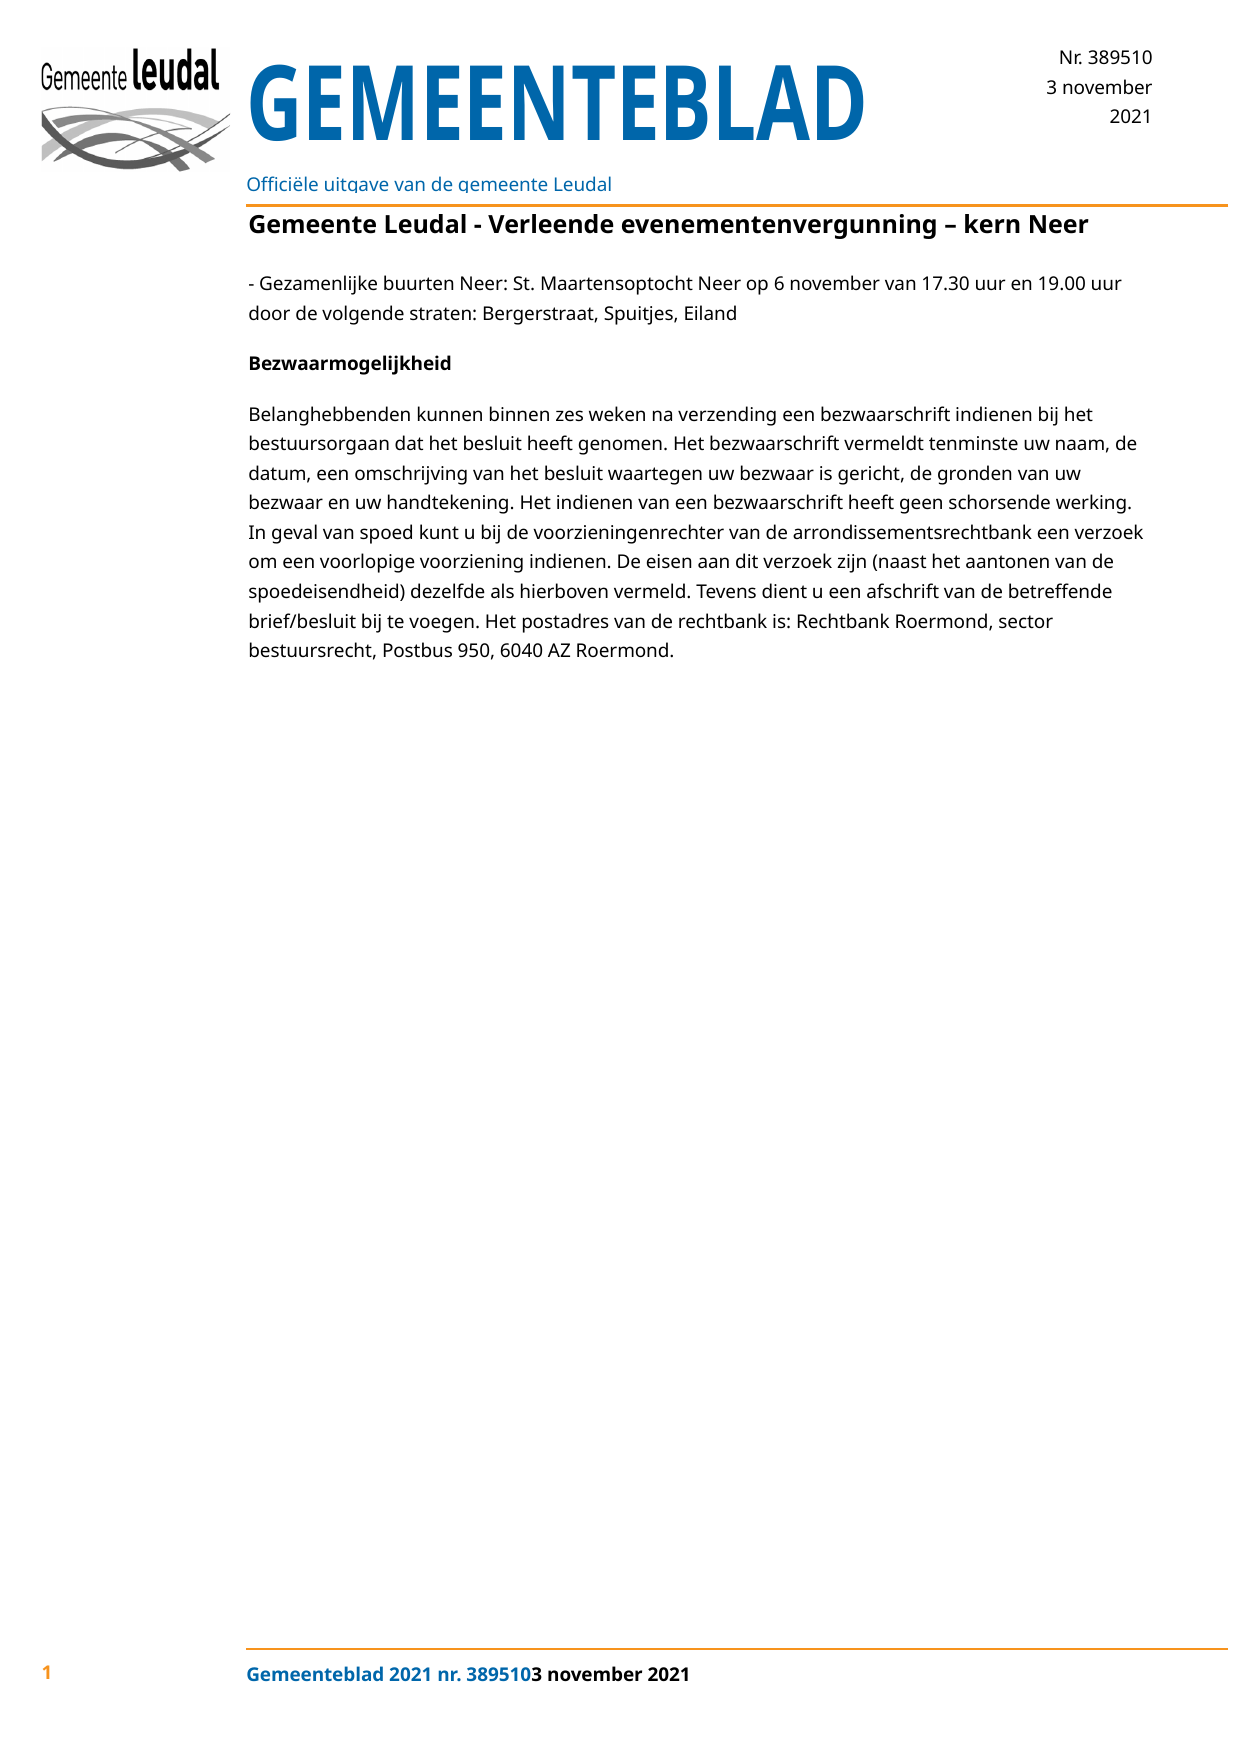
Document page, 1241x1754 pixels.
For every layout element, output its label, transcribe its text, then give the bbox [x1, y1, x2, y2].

text Gemeente Leudal - Verleende evenementenvergunning – kern Neer [248, 207, 1152, 241]
text Bezwaarmogelijkheid [248, 350, 1152, 376]
text Belanghebbenden kunnen binnen zes weken na verzending een bezwaarschrift indienen bij het bestuursorgaan dat het besluit heeft genomen. Het bezwaarschrift vermeldt tenminste uw naam, de datum, een omschrijving van het besluit waartegen uw bezwaar is gericht, de gronden van uw bezwaar en uw handtekening. Het indienen van een bezwaarschrift heeft geen schorsende werking. In geval van spoed kunt u bij de voorzieningenrechter van de arrondissementsrechtbank een verzoek om een voorlopige voorziening indienen. De eisen aan dit verzoek zijn (naast het aantonen van de spoedeisendheid) dezelfde als hierboven vermeld. Tevens dient u een afschrift van de betreffende brief/besluit bij te voegen. Het postadres van de rechtbank is: Rechtbank Roermond, sector bestuursrecht, Postbus 950, 6040 AZ Roermond. [248, 401, 1152, 663]
picture [41, 47, 231, 172]
text - Gezamenlijke buurten Neer: St. Maartensoptocht Neer op 6 november van 17.30 uur en 19.00 uur door de volgende straten: Bergerstraat, Spuitjes, Eiland [248, 270, 1152, 326]
